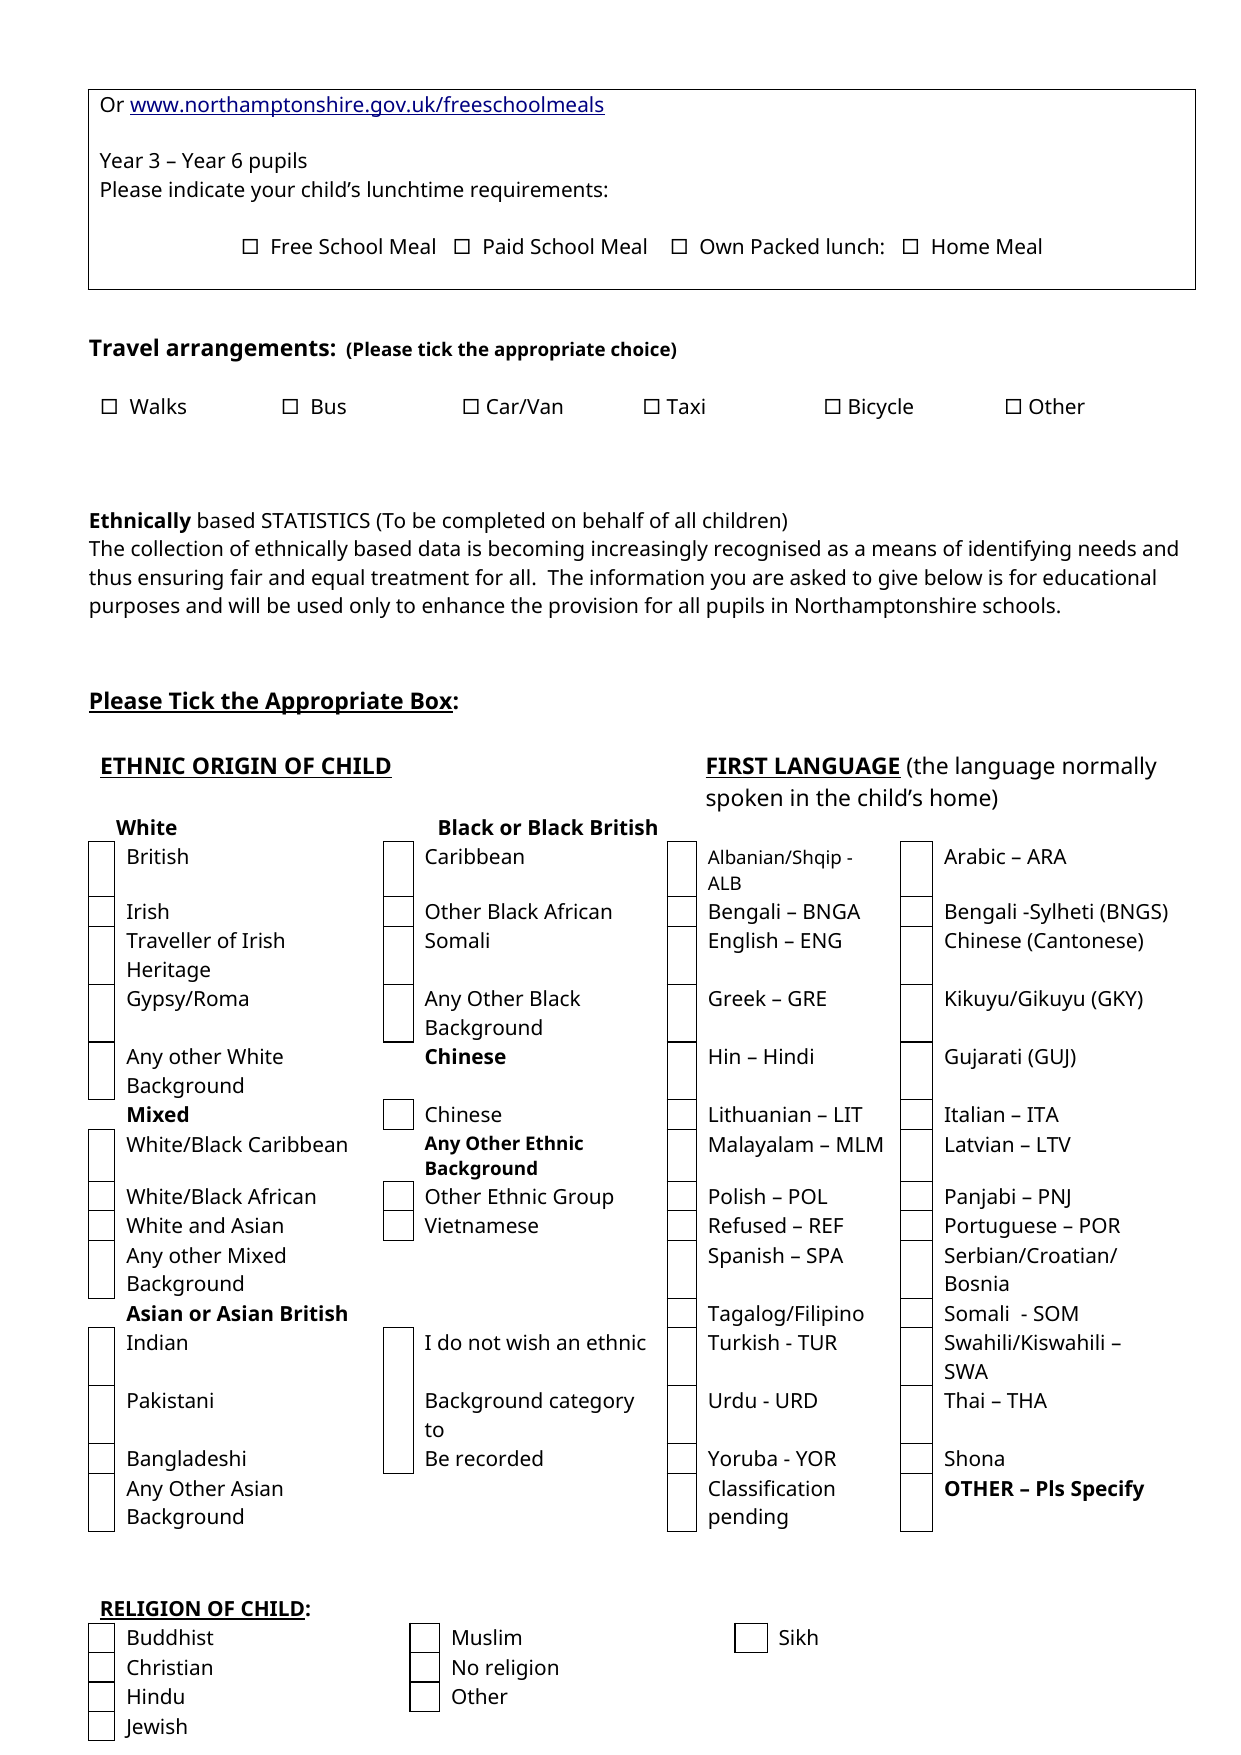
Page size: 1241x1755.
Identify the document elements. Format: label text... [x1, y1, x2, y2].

table_cell Irish [115, 896, 383, 926]
table_cell Spanish – SPA [697, 1240, 900, 1298]
table_cell [1001, 1652, 1174, 1681]
table_cell [89, 1712, 114, 1740]
table_cell [901, 927, 932, 983]
table_cell Thai – THA [933, 1385, 1181, 1443]
table_cell [89, 421, 269, 449]
text White Black or Black British [89, 813, 1181, 841]
table_cell Kikuyu/Gikuyu (GKY) [933, 984, 1181, 1041]
table_cell Chinese [413, 1041, 667, 1099]
table_cell Hin – Hindi [697, 1041, 900, 1099]
table_header FIRST LANGUAGE (the language normally spoken in the child’s home) [694, 750, 1181, 813]
table_cell Vietnamese [414, 1210, 667, 1240]
table_cell Bangladeshi [115, 1443, 383, 1473]
table_cell [1001, 1681, 1174, 1711]
table_header Arabic – ARA [933, 841, 1181, 896]
table_cell Gypsy/Roma [115, 984, 383, 1041]
table_cell [89, 1241, 114, 1298]
table_header [89, 842, 114, 896]
table_cell [450, 421, 631, 449]
table_cell [384, 1182, 413, 1210]
table_cell [971, 1711, 1001, 1740]
text Travel arrangements: (Please tick the appropriate choice) [89, 332, 1181, 364]
table_cell [668, 1386, 696, 1443]
table_cell [384, 897, 413, 926]
table_cell [89, 1182, 114, 1210]
table_cell [668, 985, 696, 1041]
table_header ETHNIC ORIGIN OF CHILD [89, 750, 410, 813]
table_header [89, 1624, 114, 1652]
table_cell [384, 1241, 413, 1298]
table_cell No religion [440, 1652, 735, 1681]
table_cell [668, 1211, 696, 1240]
table_cell [413, 1473, 667, 1531]
table_cell Italian – ITA [933, 1099, 1181, 1129]
table_cell [89, 1211, 114, 1240]
table_cell [89, 1386, 114, 1443]
table_cell [89, 985, 114, 1041]
table_cell [413, 1240, 667, 1298]
table_cell Christian [115, 1652, 409, 1681]
table_cell White and Asian [115, 1210, 383, 1240]
table_cell [901, 1444, 932, 1473]
table_cell [901, 1130, 932, 1181]
table_cell [735, 1653, 767, 1681]
table_cell [901, 1100, 932, 1129]
table_cell [901, 985, 932, 1041]
table_header Caribbean [414, 841, 667, 896]
table_cell [668, 1328, 696, 1385]
table_header [384, 842, 413, 896]
table_header [971, 1623, 1001, 1652]
table_cell Bengali – BNGA [697, 896, 900, 926]
table_cell [767, 1711, 971, 1740]
text RELIGION OF CHILD: [89, 1594, 1181, 1622]
table_cell [89, 1444, 114, 1473]
table_cell White/Black African [115, 1181, 383, 1210]
table_cell Other Black African [414, 896, 667, 926]
table_header [736, 1624, 767, 1652]
table_cell Chinese (Cantonese) [933, 926, 1181, 983]
table_cell Chinese [414, 1099, 667, 1129]
table_cell [735, 1681, 767, 1711]
table_cell [410, 1712, 439, 1740]
table_cell Mixed [115, 1099, 383, 1129]
table_cell [993, 421, 1174, 449]
table_cell [901, 1299, 932, 1327]
table_cell [384, 1385, 413, 1443]
table_cell [89, 1299, 115, 1327]
table_cell [901, 1474, 932, 1531]
table_cell [89, 927, 114, 983]
table_cell [384, 1211, 413, 1240]
table_cell [89, 1130, 114, 1181]
table_cell Any Other Asian Background [115, 1473, 383, 1531]
table_header Albanian/Shqip - ALB [697, 841, 900, 896]
table_header  Car/Van [450, 392, 631, 421]
table_cell [1001, 1711, 1174, 1740]
table_cell Any Other Black Background [414, 984, 667, 1041]
table_cell [668, 1299, 696, 1327]
table_cell [384, 1298, 413, 1327]
table_cell [767, 1652, 971, 1681]
table_cell Swahili/Kiswahili – SWA [933, 1327, 1181, 1385]
table_cell [270, 421, 450, 449]
table_cell [384, 985, 413, 1041]
table_cell [89, 1653, 114, 1681]
table_cell Lithuanian – LIT [697, 1099, 900, 1129]
table_cell [901, 1241, 932, 1298]
table_cell Classification pending [697, 1473, 900, 1531]
table_cell [668, 927, 696, 983]
table_cell [631, 421, 812, 449]
table_cell [89, 897, 114, 926]
table_cell [901, 1328, 932, 1385]
table_cell Pakistani [115, 1385, 383, 1443]
table_cell [89, 1683, 114, 1711]
table_cell [440, 1711, 735, 1740]
table_cell Portuguese – POR [933, 1210, 1181, 1240]
table_header  Other [993, 392, 1174, 421]
table_cell [413, 1298, 667, 1327]
table_cell [971, 1652, 1001, 1681]
table_cell [901, 1211, 932, 1240]
table_cell [668, 1130, 696, 1181]
table_cell [668, 897, 696, 926]
table_cell Jewish [115, 1711, 410, 1740]
table_cell [735, 1711, 767, 1740]
table_cell Bengali -Sylheti (BNGS) [933, 896, 1181, 926]
table_header [411, 1624, 439, 1652]
text The collection of ethnically based data is becoming increasingly recognised as a means of identifying needs and thus ensuring fair and equal treatment for all. The information you are asked to give below is for educational purposes and will be used only to enhance the provision for all pupils in Northamptonshire schools. [89, 534, 1181, 619]
table_cell [89, 1100, 115, 1129]
table_cell Serbian/Croatian/Bosnia [933, 1240, 1181, 1298]
table_cell [812, 421, 993, 449]
table_cell Urdu - URD [697, 1385, 900, 1443]
table_header  Bicycle [812, 392, 993, 421]
table_cell [668, 1474, 696, 1531]
table_header [668, 842, 696, 896]
table_header  Bus [270, 392, 450, 421]
table_header [1001, 1623, 1174, 1652]
table_cell Somali - SOM [933, 1298, 1181, 1327]
table_cell Malayalam – MLM [697, 1129, 900, 1181]
table_cell Shona [933, 1443, 1181, 1473]
table_cell English – ENG [697, 926, 900, 983]
table_header Buddhist [115, 1623, 409, 1652]
table_cell [668, 1241, 696, 1298]
table_cell Any Other Ethnic Background [413, 1129, 667, 1181]
table_cell Turkish - TUR [697, 1327, 900, 1385]
table_header  Taxi [631, 392, 812, 421]
table_cell [384, 1474, 413, 1531]
table_cell Any other Mixed Background [115, 1240, 383, 1298]
text Please Tick the Appropriate Box: [89, 685, 1181, 716]
table_cell I do not wish an ethnic [414, 1327, 667, 1385]
table_cell Asian or Asian British [115, 1298, 383, 1327]
table_header [410, 750, 694, 813]
table_cell Panjabi – PNJ [933, 1181, 1181, 1210]
table_cell Somali [414, 926, 667, 983]
table_header  Walks [89, 392, 269, 421]
table_cell Refused – REF [697, 1210, 900, 1240]
table_cell White/Black Caribbean [115, 1129, 383, 1181]
table_cell OTHER – Pls Specify [933, 1473, 1181, 1531]
table_cell Other [440, 1681, 735, 1711]
table_cell [384, 1328, 413, 1385]
table_cell Polish – POL [697, 1181, 900, 1210]
table_cell Tagalog/Filipino [697, 1298, 900, 1327]
table_header British [115, 841, 383, 896]
table_cell [384, 1443, 413, 1473]
table_cell [901, 1386, 932, 1443]
table_cell Yoruba - YOR [697, 1443, 900, 1473]
table_cell [411, 1683, 439, 1711]
table_cell Indian [115, 1327, 383, 1385]
table_cell [384, 1130, 413, 1181]
table_cell Hindu [115, 1681, 409, 1711]
text Ethnically based STATISTICS (To be completed on behalf of all children) [89, 506, 1181, 534]
table_cell [901, 1043, 932, 1099]
table_cell Or www.northamptonshire.gov.uk/freeschoolmeals Year 3 – Year 6 pupils Please indicate your child’s lunchtime requirements:  Free School Meal  Paid School Meal  Own Packed lunch:  Home Meal [89, 90, 1195, 289]
table_cell Greek – GRE [697, 984, 900, 1041]
table_cell [668, 1182, 696, 1210]
table_cell Any other White Background [115, 1041, 383, 1099]
table_cell [971, 1681, 1001, 1711]
table_cell Traveller of Irish Heritage [115, 926, 383, 983]
table_cell [668, 1043, 696, 1099]
table_cell [901, 897, 932, 926]
table_header Muslim [440, 1623, 734, 1652]
table_cell [901, 1182, 932, 1210]
table_cell [89, 1328, 114, 1385]
table_cell [668, 1100, 696, 1129]
table_cell [89, 1474, 114, 1531]
table_cell Latvian – LTV [933, 1129, 1181, 1181]
table_cell [767, 1681, 971, 1711]
table_cell [384, 1043, 413, 1099]
table_cell [411, 1653, 439, 1681]
table_cell Gujarati (GUJ) [933, 1041, 1181, 1099]
table_cell [384, 927, 413, 983]
table_cell Background category to [414, 1385, 667, 1443]
table_header [901, 842, 932, 896]
table_cell Be recorded [414, 1443, 667, 1473]
table_cell [384, 1100, 413, 1129]
table_cell Other Ethnic Group [414, 1181, 667, 1210]
table_cell [89, 1043, 114, 1099]
table_header Sikh [768, 1623, 971, 1652]
table_cell [668, 1444, 696, 1473]
